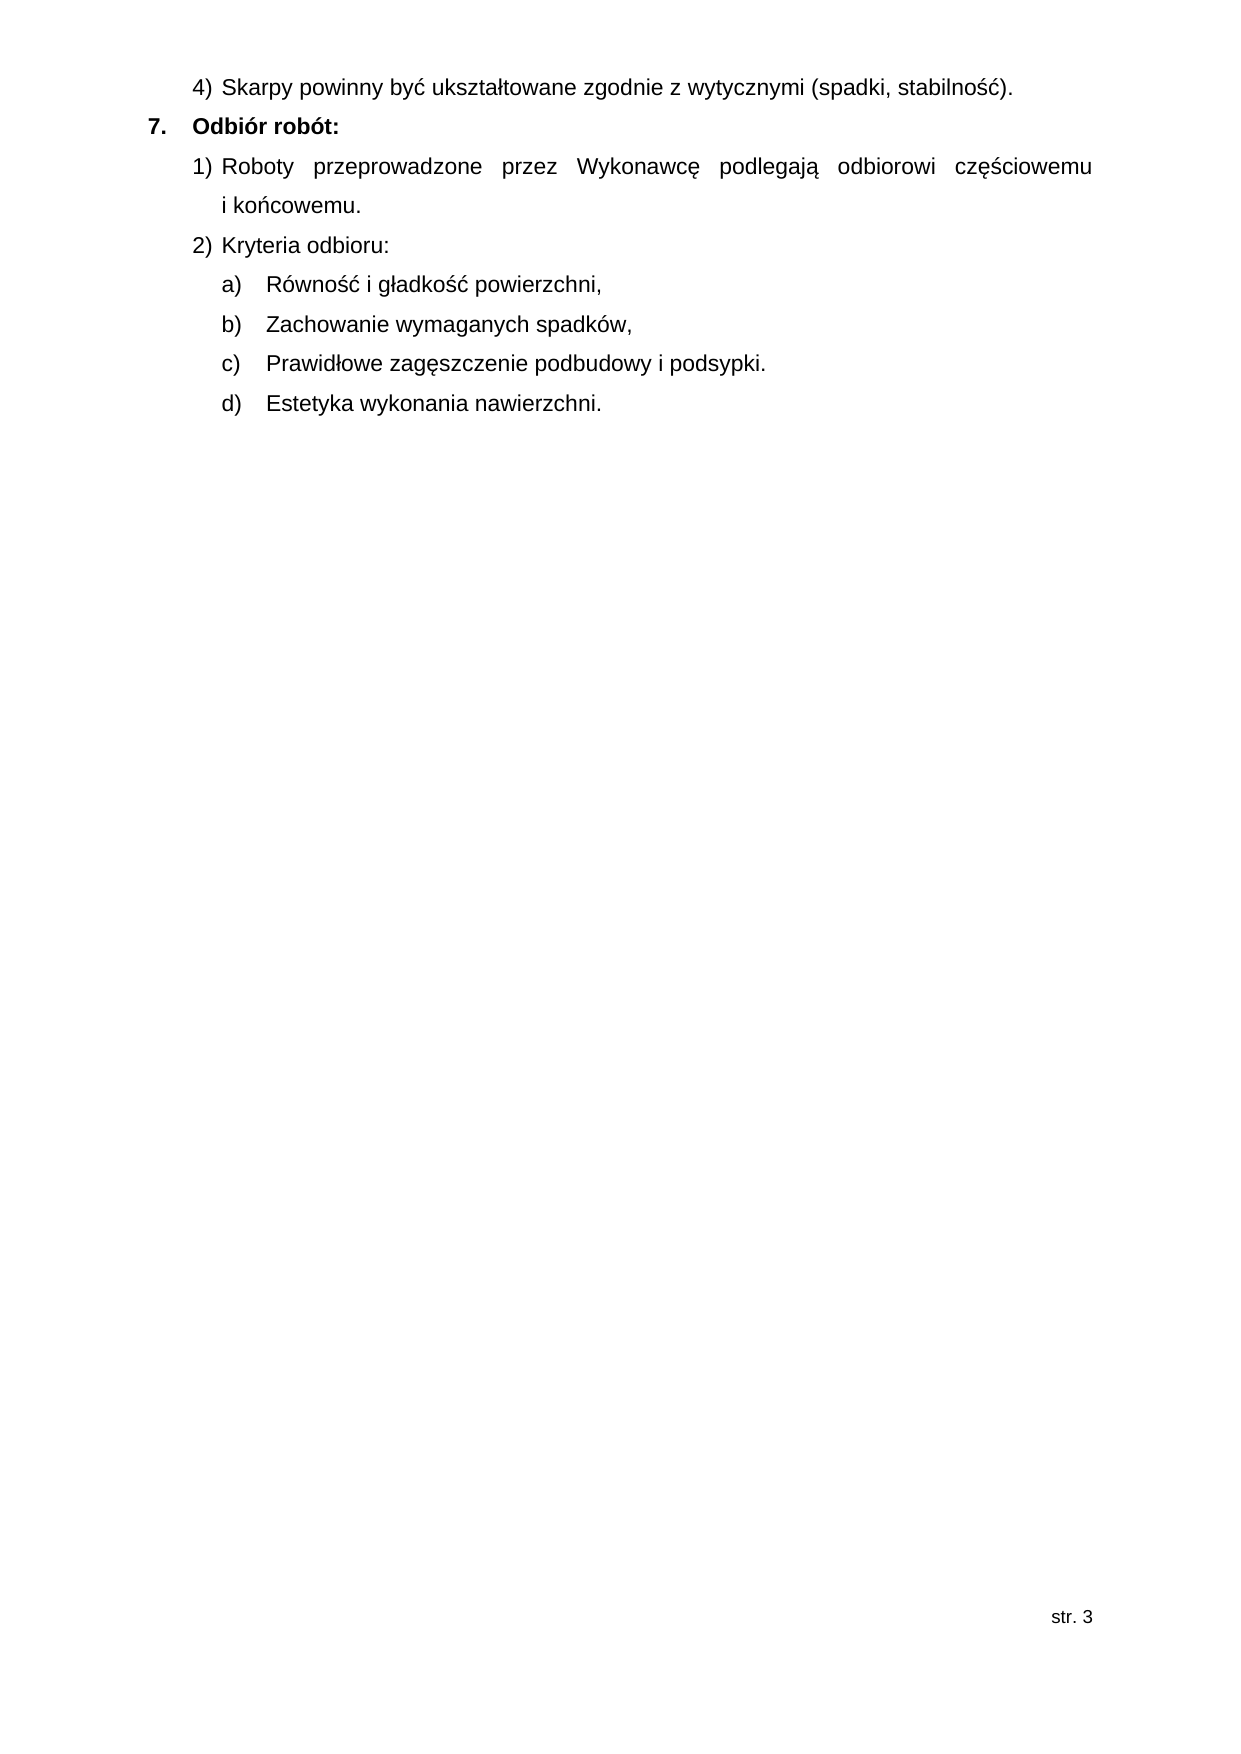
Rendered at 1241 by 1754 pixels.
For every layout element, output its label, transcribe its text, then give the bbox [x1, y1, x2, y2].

list Skarpy powinny być ukształtowane zgodnie z wytycznymi (spadki, stabilność). [192, 74, 1093, 100]
list Roboty przeprowadzone przez Wykonawcę podlegają odbiorowi częściowemu i końcowemu. [192, 153, 1093, 218]
list Kryteria odbioru: [192, 232, 1093, 258]
list Prawidłowe zagęszczenie podbudowy i podsypki. [221, 350, 1093, 376]
list Odbiór robót: [148, 113, 1093, 139]
list Zachowanie wymaganych spadków, [221, 311, 1093, 337]
list Estetyka wykonania nawierzchni. [221, 389, 1093, 416]
list Równość i gładkość powierzchni, [221, 271, 1093, 297]
